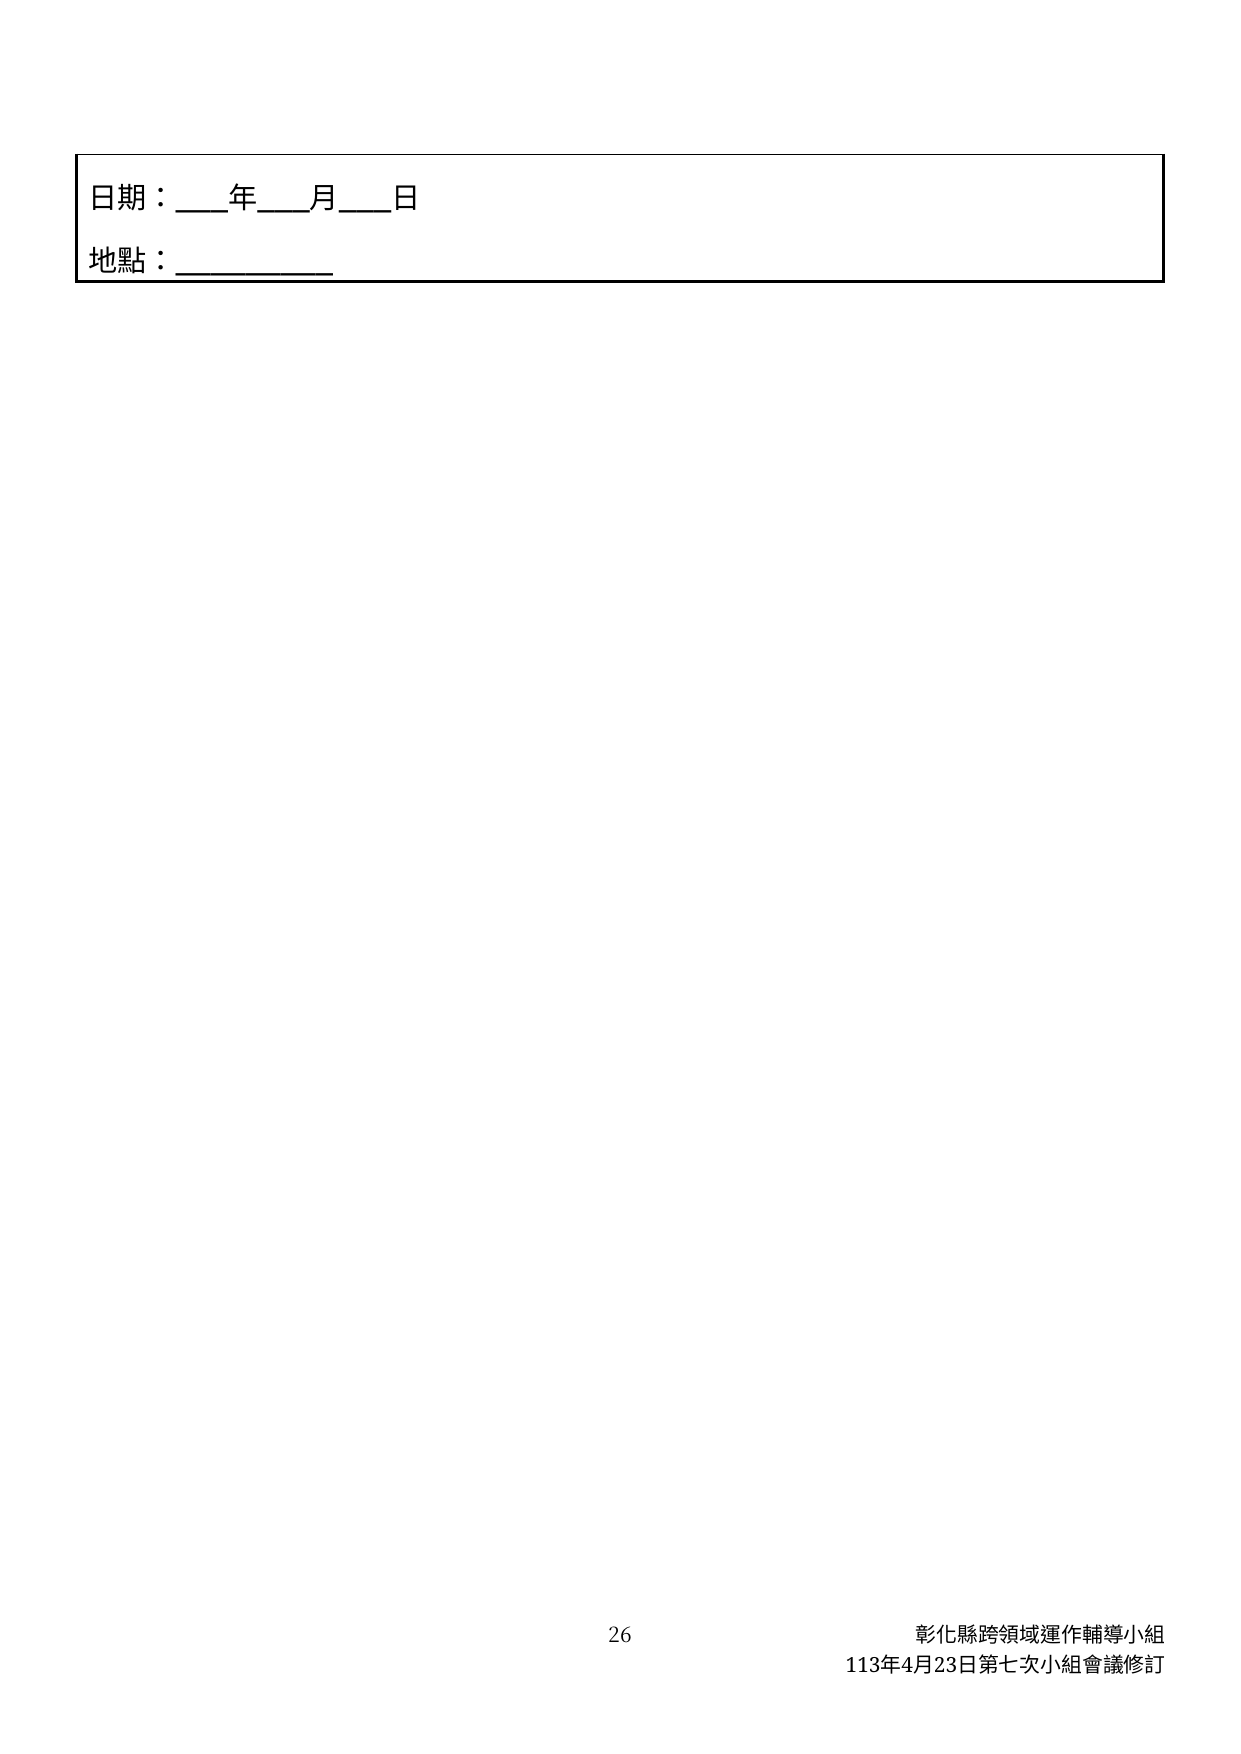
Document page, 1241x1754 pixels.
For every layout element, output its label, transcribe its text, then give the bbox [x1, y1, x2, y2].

table_cell 日期：___年___月___日 地點：_________ [78, 155, 1162, 279]
